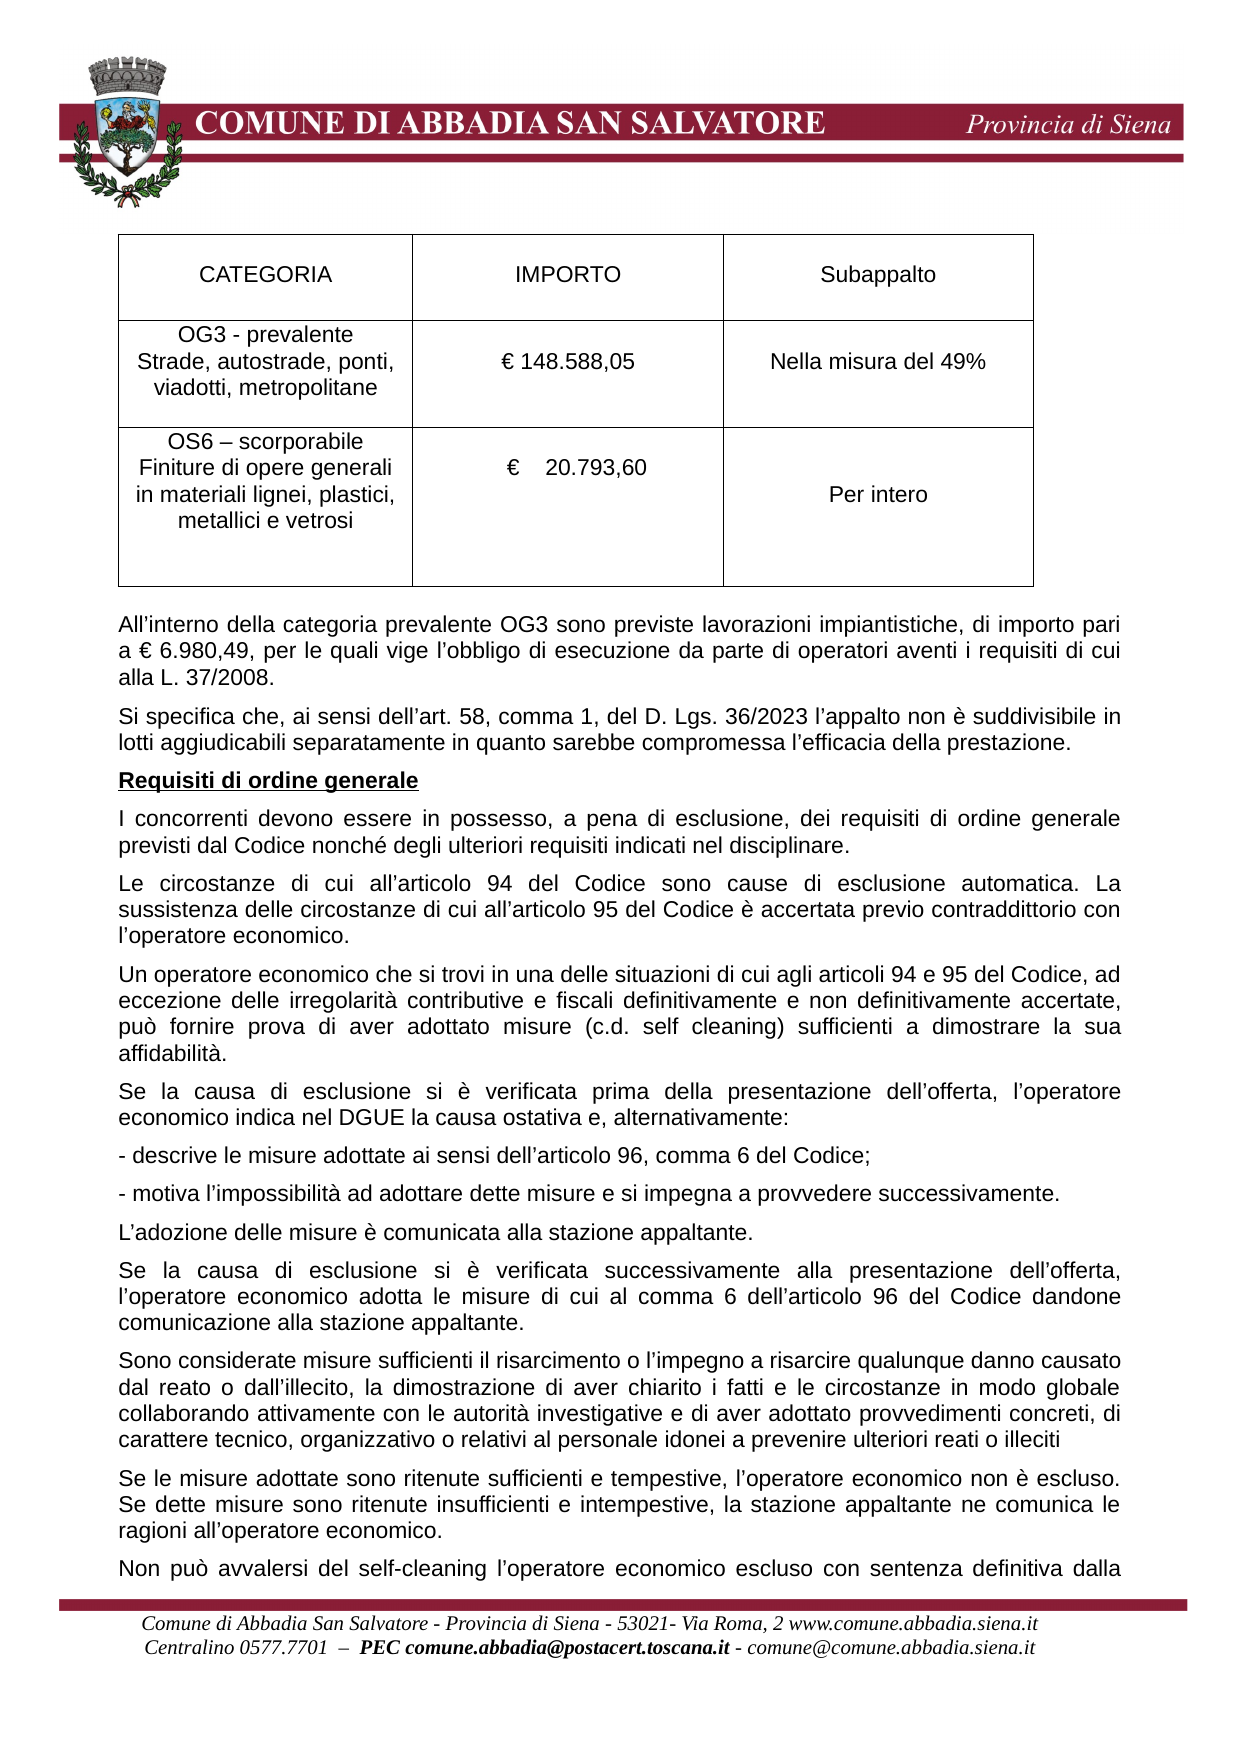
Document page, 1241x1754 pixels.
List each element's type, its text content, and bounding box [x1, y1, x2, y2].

table_header CATEGORIA [119, 235, 412, 320]
text - descrive le misure adottate ai sensi dell’articolo 96, comma 6 del Codice; [118, 1142, 1122, 1168]
table_cell € 148.588,05 [413, 321, 723, 427]
text Le circostanze di cui all’articolo 94 del Codice sono cause di esclusione automatica. La sussistenza delle circostanze di cui all’articolo 95 del Codice è accertata previo contraddittorio con l’operatore economico. [118, 870, 1122, 949]
text Requisiti di ordine generale [118, 767, 1122, 793]
table_header IMPORTO [413, 235, 723, 320]
text Un operatore economico che si trovi in una delle situazioni di cui agli articoli 94 e 95 del Codice, ad eccezione delle irregolarità contributive e fiscali definitivamente e non definitivamente accertate, può fornire prova di aver adottato misure (c.d. self cleaning) sufficienti a dimostrare la sua affidabilità. [118, 961, 1122, 1066]
text Si specifica che, ai sensi dell’art. 58, comma 1, del D. Lgs. 36/2023 l’appalto non è suddivisibile in lotti aggiudicabili separatamente in quanto sarebbe compromessa l’efficacia della prestazione. [118, 703, 1122, 755]
text - motiva l’impossibilità ad adottare dette misure e si impegna a provvedere successivamente. [118, 1180, 1122, 1207]
table_cell Per intero [724, 428, 1033, 586]
table_cell OG3 - prevalente Strade, autostrade, ponti, viadotti, metropolitane [119, 321, 412, 427]
text I concorrenti devono essere in possesso, a pena di esclusione, dei requisiti di ordine generale previsti dal Codice nonché degli ulteriori requisiti indicati nel disciplinare. [118, 805, 1122, 858]
table_cell OS6 – scorporabile Finiture di opere generali in materiali lignei, plastici, metallici e vetrosi [119, 428, 412, 586]
text Se la causa di esclusione si è verificata prima della presentazione dell’offerta, l’operatore economico indica nel DGUE la causa ostativa e, alternativamente: [118, 1078, 1122, 1130]
text All’interno della categoria prevalente OG3 sono previste lavorazioni impiantistiche, di importo pari a € 6.980,49, per le quali vige l’obbligo di esecuzione da parte di operatori aventi i requisiti di cui alla L. 37/2008. [118, 611, 1122, 690]
text Se la causa di esclusione si è verificata successivamente alla presentazione dell’offerta, l’operatore economico adotta le misure di cui al comma 6 dell’articolo 96 del Codice dandone comunicazione alla stazione appaltante. [118, 1257, 1122, 1336]
text Sono considerate misure sufficienti il risarcimento o l’impegno a risarcire qualunque danno causato dal reato o dall’illecito, la dimostrazione di aver chiarito i fatti e le circostanze in modo globale collaborando attivamente con le autorità investigative e di aver adottato provvedimenti concreti, di carattere tecnico, organizzativo o relativi al personale idonei a prevenire ulteriori reati o illeciti [118, 1347, 1122, 1453]
table_header Subappalto [724, 235, 1033, 320]
table_cell Nella misura del 49% [724, 321, 1033, 427]
table_cell € 20.793,60 [413, 428, 723, 586]
text Non può avvalersi del self-cleaning l’operatore economico escluso con sentenza definitiva dalla [118, 1555, 1122, 1582]
text L’adozione delle misure è comunicata alla stazione appaltante. [118, 1218, 1122, 1245]
text Se le misure adottate sono ritenute sufficienti e tempestive, l’operatore economico non è escluso. Se dette misure sono ritenute insufficienti e intempestive, la stazione appaltante ne comunica le ragioni all’operatore economico. [118, 1464, 1122, 1544]
